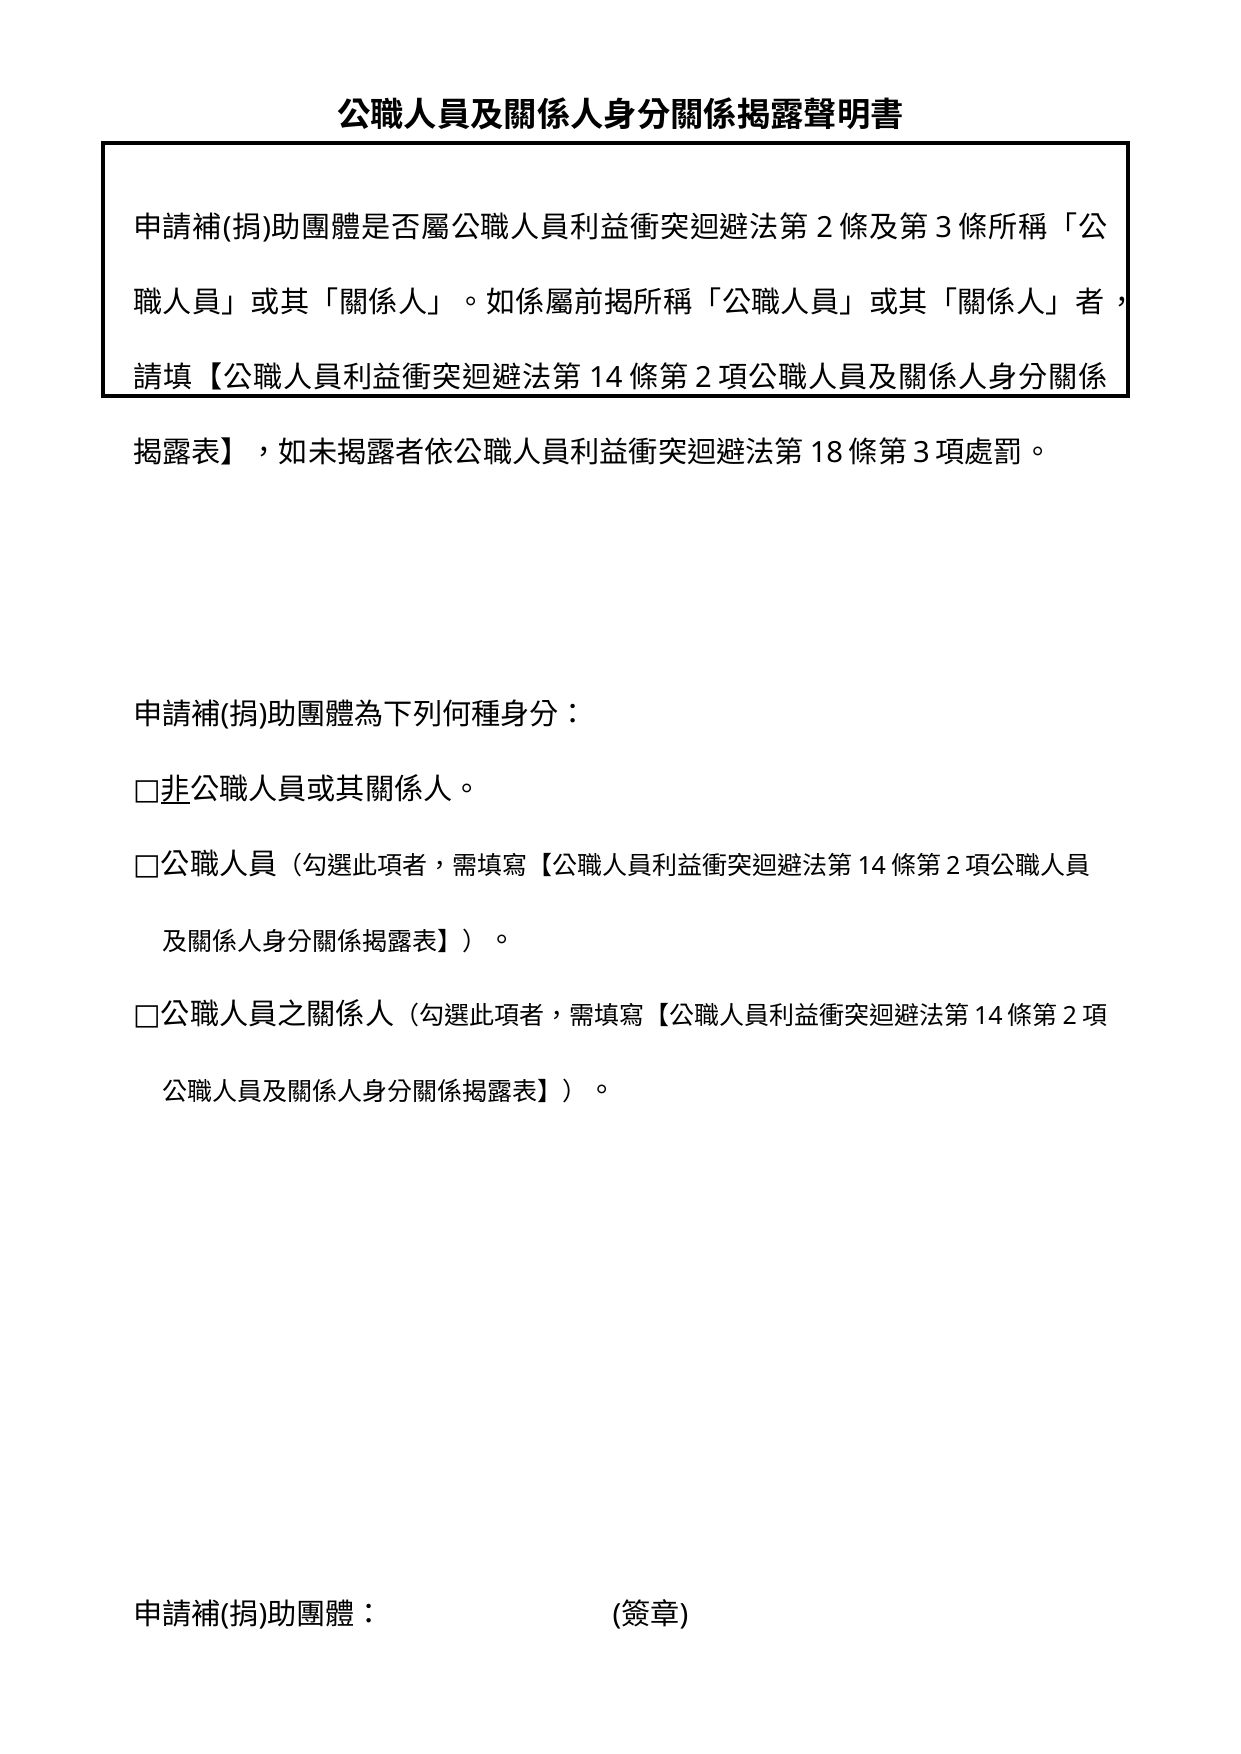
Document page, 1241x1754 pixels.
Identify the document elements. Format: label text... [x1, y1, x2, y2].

text □公職人員（勾選此項者，需填寫【公職人員利益衝突迴避法第14條第2項公職人員及關係人身分關係揭露表】）。 [133, 825, 1107, 975]
text 公職人員及關係人身分關係揭露聲明書 [133, 75, 1107, 141]
text [133, 145, 1107, 150]
text □非公職人員或其關係人。 [133, 750, 1107, 825]
text □公職人員之關係人（勾選此項者，需填寫【公職人員利益衝突迴避法第14條第2項公職人員及關係人身分關係揭露表】）。 [133, 975, 1107, 1125]
text 申請補(捐)助團體： (簽章) [133, 1575, 1107, 1650]
text 申請補(捐)助團體是否屬公職人員利益衝突迴避法第2條及第3條所稱「公職人員」或其「關係人」。如係屬前揭所稱「公職人員」或其「關係人」者，請填【公職人員利益衝突迴避法第14條第2項公職人員及關係人身分關係揭露表】，如未揭露者依公職人員利益衝突迴避法第18條第3項處罰。 [133, 398, 1107, 487]
text 申請補(捐)助團體為下列何種身分： [133, 675, 1107, 750]
text 申請補(捐)助團體是否屬公職人員利益衝突迴避法第2條及第3條所稱「公職人員」或其「關係人」。如係屬前揭所稱「公職人員」或其「關係人」者，請填【公職人員利益衝突迴避法第14條第2項公職人員及關係人身分關係揭露表】，如未揭露者依公職人員利益衝突迴避法第18條第3項處罰。 [133, 187, 1107, 394]
